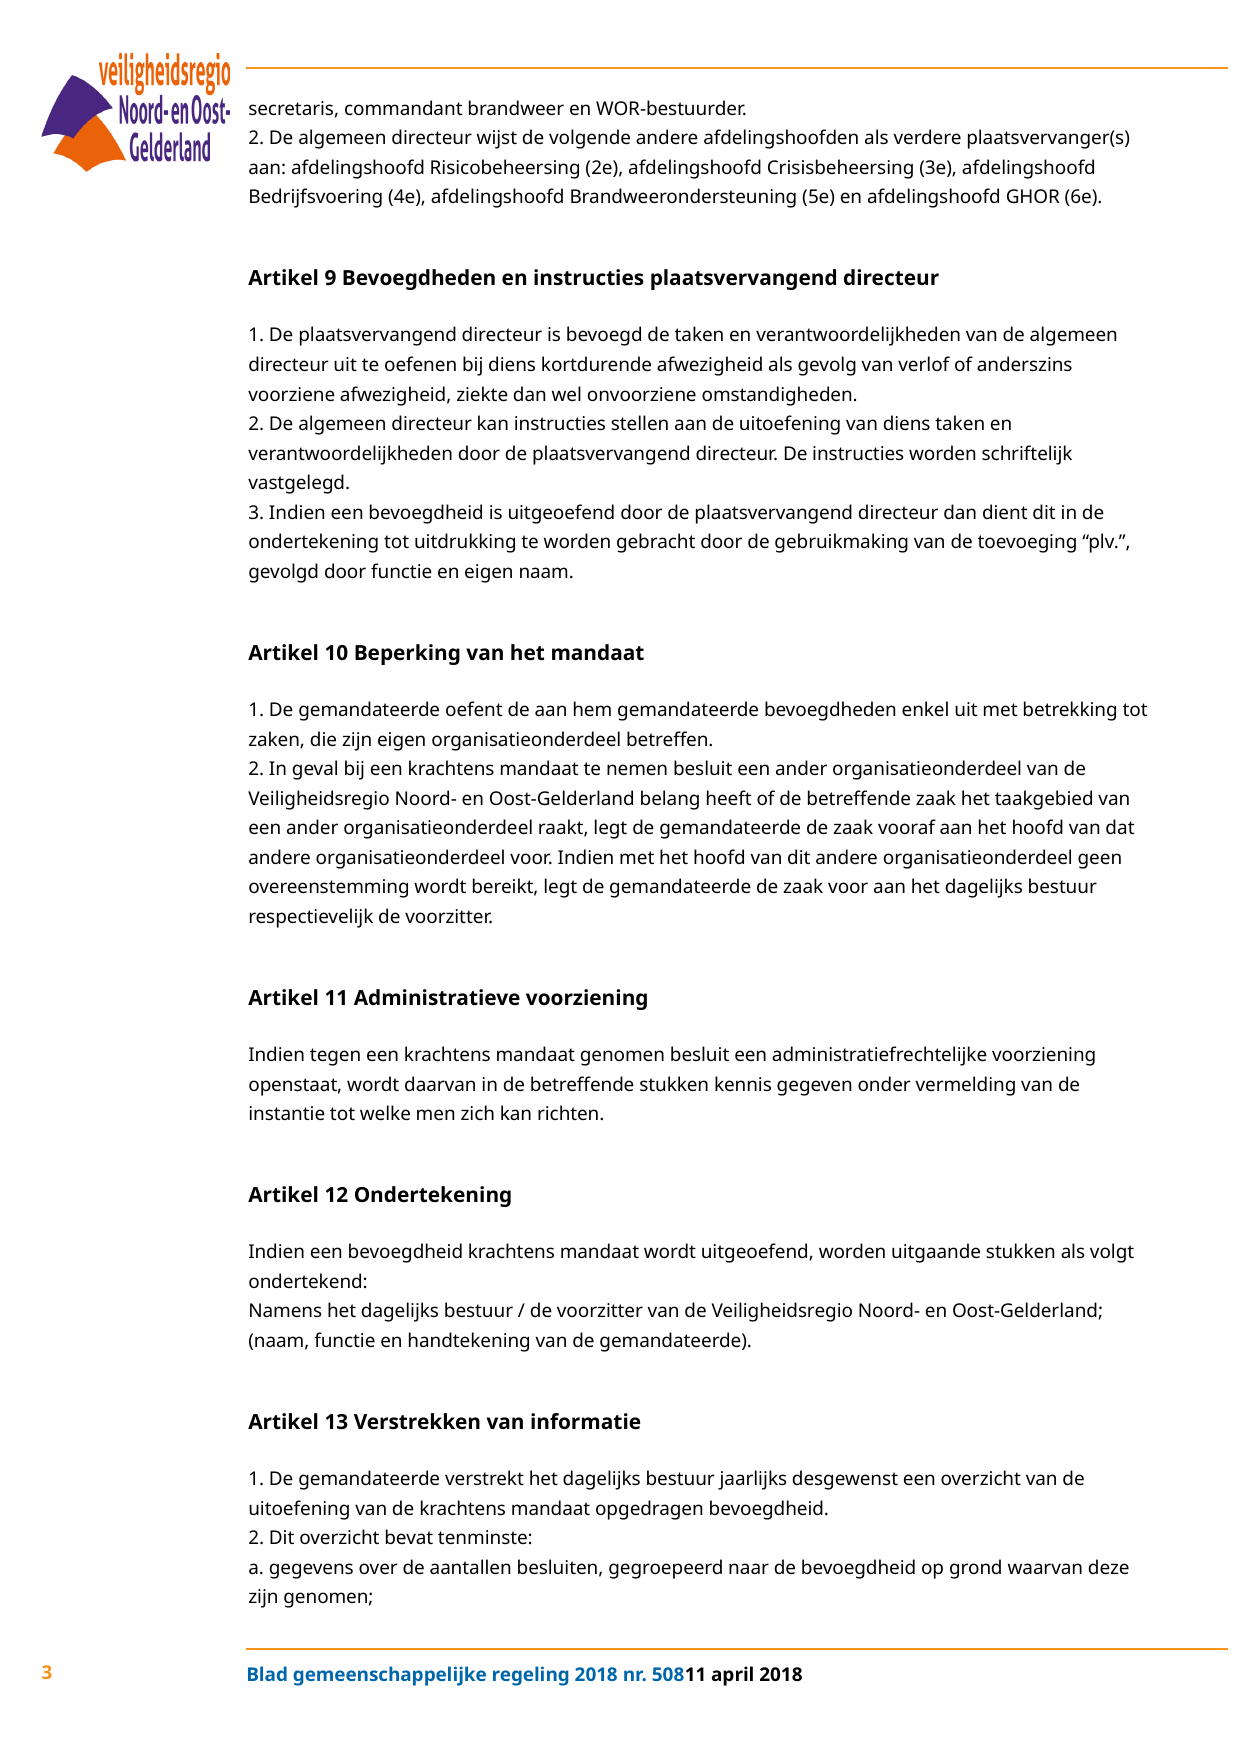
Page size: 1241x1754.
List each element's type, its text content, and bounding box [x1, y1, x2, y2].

text 2. Dit overzicht bevat tenminste: [248, 1524, 1152, 1550]
text Artikel 9 Bevoegdheden en instructies plaatsvervangend directeur [248, 263, 1152, 292]
text Namens het dagelijks bestuur / de voorzitter van de Veiligheidsregio Noord- en Oost-Gelderland; [248, 1298, 1152, 1323]
picture [41, 47, 231, 172]
text 1. De gemandateerde verstrekt het dagelijks bestuur jaarlijks desgewenst een overzicht van de uitoefening van de krachtens mandaat opgedragen bevoegdheid. [248, 1465, 1152, 1521]
text 2. De algemeen directeur wijst de volgende andere afdelingshoofden als verdere plaatsvervanger(s) aan: afdelingshoofd Risicobeheersing (2e), afdelingshoofd Crisisbeheersing (3e), afdelingshoofd Bedrijfsvoering (4e), afdelingshoofd Brandweerondersteuning (5e) en afdelingshoofd GHOR (6e). [248, 124, 1152, 209]
text Artikel 13 Verstrekken van informatie [248, 1407, 1152, 1436]
text 2. In geval bij een krachtens mandaat te nemen besluit een ander organisatieonderdeel van de Veiligheidsregio Noord- en Oost-Gelderland belang heeft of de betreffende zaak het taakgebied van een ander organisatieonderdeel raakt, legt de gemandateerde de zaak vooraf aan het hoofd van dat andere organisatieonderdeel voor. Indien met het hoofd van dit andere organisatieonderdeel geen overeenstemming wordt bereikt, legt de gemandateerde de zaak voor aan het dagelijks bestuur respectievelijk de voorzitter. [248, 755, 1152, 929]
text Artikel 10 Beperking van het mandaat [248, 638, 1152, 667]
text (naam, functie en handtekening van de gemandateerde). [248, 1327, 1152, 1353]
text 1. De plaatsvervangend directeur is bevoegd de taken en verantwoordelijkheden van de algemeen directeur uit te oefenen bij diens kortdurende afwezigheid als gevolg van verlof of anderszins voorziene afwezigheid, ziekte dan wel onvoorziene omstandigheden. [248, 322, 1152, 406]
text Artikel 11 Administratieve voorziening [248, 983, 1152, 1012]
text secretaris, commandant brandweer en WOR-bestuurder. [248, 95, 1152, 121]
text Indien tegen een krachtens mandaat genomen besluit een administratiefrechtelijke voorziening openstaat, wordt daarvan in de betreffende stukken kennis gegeven onder vermelding van de instantie tot welke men zich kan richten. [248, 1041, 1152, 1126]
text 1. De gemandateerde oefent de aan hem gemandateerde bevoegdheden enkel uit met betrekking tot zaken, die zijn eigen organisatieonderdeel betreffen. [248, 696, 1152, 752]
text Indien een bevoegdheid krachtens mandaat wordt uitgeoefend, worden uitgaande stukken als volgt ondertekend: [248, 1238, 1152, 1294]
text 2. De algemeen directeur kan instructies stellen aan de uitoefening van diens taken en verantwoordelijkheden door de plaatsvervangend directeur. De instructies worden schriftelijk vastgelegd. [248, 410, 1152, 495]
text Artikel 12 Ondertekening [248, 1181, 1152, 1209]
text a. gegevens over de aantallen besluiten, gegroepeerd naar de bevoegdheid op grond waarvan deze zijn genomen; [248, 1554, 1152, 1609]
text 3. Indien een bevoegdheid is uitgeoefend door de plaatsvervangend directeur dan dient dit in de ondertekening tot uitdrukking te worden gebracht door de gebruikmaking van de toevoeging “plv.”, gevolgd door functie en eigen naam. [248, 499, 1152, 584]
